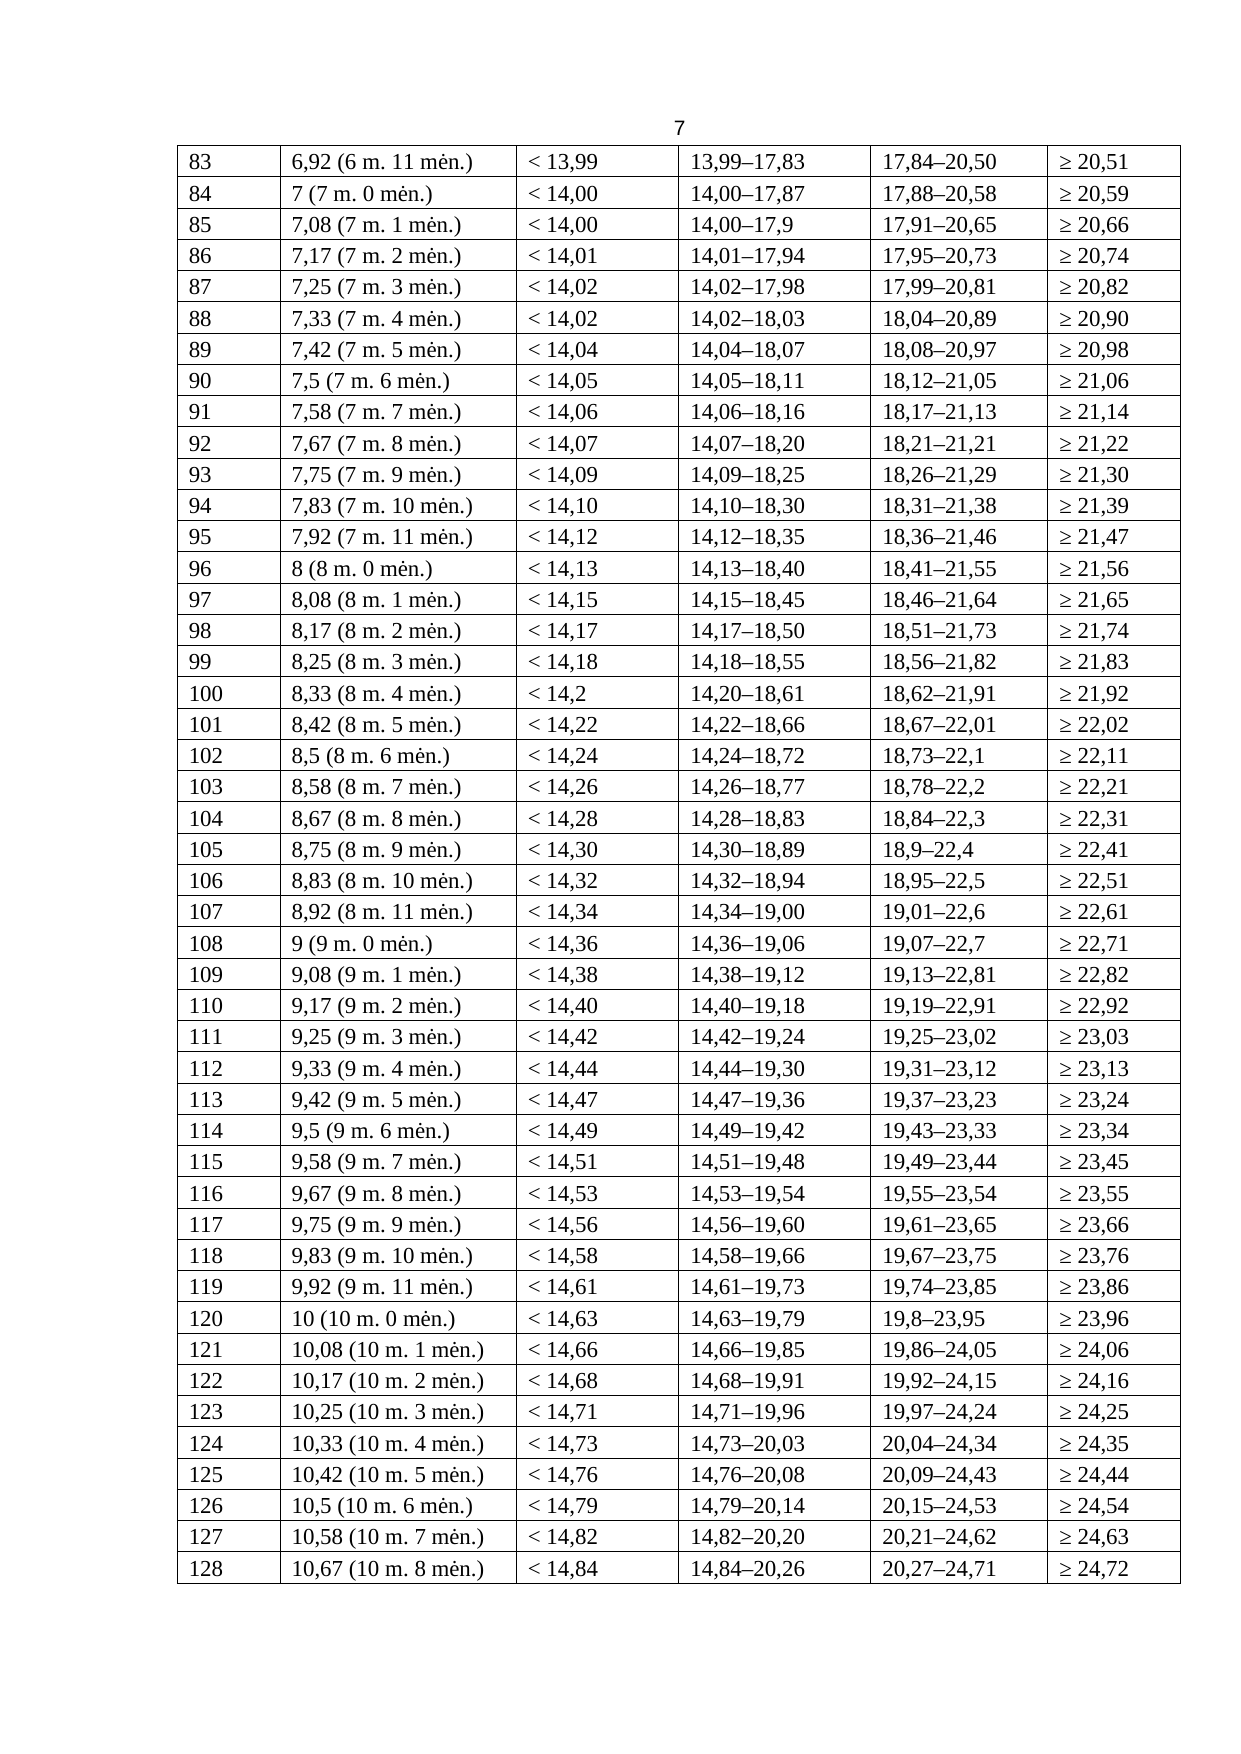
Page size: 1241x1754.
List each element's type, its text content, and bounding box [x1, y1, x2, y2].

table_cell ≥ 24,06 [1048, 1334, 1180, 1364]
table_cell 100 [178, 677, 280, 707]
table_cell ≥ 23,24 [1048, 1084, 1180, 1114]
table_cell 7,17 (7 m. 2 mėn.) [281, 240, 516, 270]
table_cell 8,42 (8 m. 5 mėn.) [281, 709, 516, 739]
table_cell 118 [178, 1240, 280, 1270]
table_cell 19,49–23,44 [871, 1146, 1047, 1176]
table_cell 106 [178, 865, 280, 895]
table_cell 104 [178, 802, 280, 832]
table_cell 10,5 (10 m. 6 mėn.) [281, 1490, 516, 1520]
table_cell 19,19–22,91 [871, 990, 1047, 1020]
table_cell 83 [178, 146, 280, 176]
table_cell 8 (8 m. 0 mėn.) [281, 552, 516, 582]
table_cell 14,00–17,87 [679, 177, 870, 207]
table_cell 14,06–18,16 [679, 396, 870, 426]
table_cell 9,17 (9 m. 2 mėn.) [281, 990, 516, 1020]
table_cell 14,17–18,50 [679, 615, 870, 645]
table_cell 8,58 (8 m. 7 mėn.) [281, 771, 516, 801]
table_cell 20,21–24,62 [871, 1521, 1047, 1551]
table_cell ≥ 22,51 [1048, 865, 1180, 895]
table_cell 117 [178, 1209, 280, 1239]
table_cell 102 [178, 740, 280, 770]
table_cell 17,95–20,73 [871, 240, 1047, 270]
table_cell 109 [178, 959, 280, 989]
table_cell 9,42 (9 m. 5 mėn.) [281, 1084, 516, 1114]
table_cell 19,97–24,24 [871, 1396, 1047, 1426]
table_cell 14,09–18,25 [679, 459, 870, 489]
table_cell 14,20–18,61 [679, 677, 870, 707]
table_cell < 14,73 [517, 1427, 678, 1457]
table_cell < 14,06 [517, 396, 678, 426]
table_cell < 14,10 [517, 490, 678, 520]
table_cell 14,10–18,30 [679, 490, 870, 520]
table_cell 13,99–17,83 [679, 146, 870, 176]
table_cell 123 [178, 1396, 280, 1426]
table_cell < 14,00 [517, 209, 678, 239]
table_cell 7,5 (7 m. 6 mėn.) [281, 365, 516, 395]
table_cell ≥ 20,90 [1048, 302, 1180, 332]
table_cell ≥ 21,65 [1048, 584, 1180, 614]
table_cell ≥ 21,74 [1048, 615, 1180, 645]
table_cell ≥ 23,66 [1048, 1209, 1180, 1239]
table_cell < 14,13 [517, 552, 678, 582]
table_cell ≥ 23,86 [1048, 1271, 1180, 1301]
table_cell < 14,12 [517, 521, 678, 551]
table_cell 18,9–22,4 [871, 834, 1047, 864]
table_cell ≥ 22,61 [1048, 896, 1180, 926]
table_cell 7,25 (7 m. 3 mėn.) [281, 271, 516, 301]
table_cell 8,5 (8 m. 6 mėn.) [281, 740, 516, 770]
table_cell < 14,38 [517, 959, 678, 989]
table_cell ≥ 21,56 [1048, 552, 1180, 582]
table_cell 9,67 (9 m. 8 mėn.) [281, 1177, 516, 1207]
table_cell 14,01–17,94 [679, 240, 870, 270]
table_cell 10,08 (10 m. 1 mėn.) [281, 1334, 516, 1364]
table_cell 14,12–18,35 [679, 521, 870, 551]
table_cell ≥ 23,13 [1048, 1052, 1180, 1082]
table_cell 85 [178, 209, 280, 239]
table_cell ≥ 24,72 [1048, 1552, 1180, 1582]
table_cell 113 [178, 1084, 280, 1114]
table_cell < 14,26 [517, 771, 678, 801]
table_cell 14,84–20,26 [679, 1552, 870, 1582]
table_cell 14,13–18,40 [679, 552, 870, 582]
table_cell 8,83 (8 m. 10 mėn.) [281, 865, 516, 895]
table_cell 86 [178, 240, 280, 270]
table_cell < 14,68 [517, 1365, 678, 1395]
table_cell 19,25–23,02 [871, 1021, 1047, 1051]
table_cell 19,31–23,12 [871, 1052, 1047, 1082]
table_cell 10,17 (10 m. 2 mėn.) [281, 1365, 516, 1395]
table_cell < 14,84 [517, 1552, 678, 1582]
table_cell 10,58 (10 m. 7 mėn.) [281, 1521, 516, 1551]
table_cell < 14,15 [517, 584, 678, 614]
table_cell 17,88–20,58 [871, 177, 1047, 207]
table_cell ≥ 22,82 [1048, 959, 1180, 989]
table_cell < 14,44 [517, 1052, 678, 1082]
table_cell ≥ 21,22 [1048, 427, 1180, 457]
table_cell ≥ 21,92 [1048, 677, 1180, 707]
table_cell 111 [178, 1021, 280, 1051]
table_cell 95 [178, 521, 280, 551]
table_cell 14,56–19,60 [679, 1209, 870, 1239]
table_cell 14,68–19,91 [679, 1365, 870, 1395]
table_cell 103 [178, 771, 280, 801]
table_cell 14,76–20,08 [679, 1459, 870, 1489]
table_cell 88 [178, 302, 280, 332]
table_cell ≥ 23,34 [1048, 1115, 1180, 1145]
table_cell 87 [178, 271, 280, 301]
table_cell 10,67 (10 m. 8 mėn.) [281, 1552, 516, 1582]
table_cell 7,42 (7 m. 5 mėn.) [281, 334, 516, 364]
table_cell 127 [178, 1521, 280, 1551]
table_cell 19,55–23,54 [871, 1177, 1047, 1207]
table_cell 10 (10 m. 0 mėn.) [281, 1302, 516, 1332]
table_cell < 14,58 [517, 1240, 678, 1270]
table_cell 8,33 (8 m. 4 mėn.) [281, 677, 516, 707]
table_cell 14,05–18,11 [679, 365, 870, 395]
table_cell 14,47–19,36 [679, 1084, 870, 1114]
table_cell < 13,99 [517, 146, 678, 176]
table_cell 14,53–19,54 [679, 1177, 870, 1207]
table_cell 7,67 (7 m. 8 mėn.) [281, 427, 516, 457]
table_cell 124 [178, 1427, 280, 1457]
table_cell 14,66–19,85 [679, 1334, 870, 1364]
table_cell 8,67 (8 m. 8 mėn.) [281, 802, 516, 832]
table_cell 128 [178, 1552, 280, 1582]
table_cell < 14,09 [517, 459, 678, 489]
table_cell 18,31–21,38 [871, 490, 1047, 520]
table_cell 112 [178, 1052, 280, 1082]
table_cell ≥ 20,98 [1048, 334, 1180, 364]
table_cell 18,51–21,73 [871, 615, 1047, 645]
table_cell < 14,24 [517, 740, 678, 770]
table_cell 17,99–20,81 [871, 271, 1047, 301]
table_cell ≥ 22,41 [1048, 834, 1180, 864]
table_cell < 14,22 [517, 709, 678, 739]
table_cell 14,32–18,94 [679, 865, 870, 895]
table_cell 97 [178, 584, 280, 614]
table_cell 96 [178, 552, 280, 582]
table_cell < 14,02 [517, 302, 678, 332]
table_cell 14,26–18,77 [679, 771, 870, 801]
table_cell 9,25 (9 m. 3 mėn.) [281, 1021, 516, 1051]
table_cell 14,15–18,45 [679, 584, 870, 614]
table_cell 19,86–24,05 [871, 1334, 1047, 1364]
table_cell 14,18–18,55 [679, 646, 870, 676]
table_cell 19,61–23,65 [871, 1209, 1047, 1239]
table_cell 18,84–22,3 [871, 802, 1047, 832]
table_cell 116 [178, 1177, 280, 1207]
table_cell ≥ 20,82 [1048, 271, 1180, 301]
table_cell < 14,51 [517, 1146, 678, 1176]
table_cell ≥ 20,59 [1048, 177, 1180, 207]
table_cell < 14,76 [517, 1459, 678, 1489]
table_cell 14,02–17,98 [679, 271, 870, 301]
table_cell < 14,30 [517, 834, 678, 864]
table_cell ≥ 23,96 [1048, 1302, 1180, 1332]
table_cell 14,63–19,79 [679, 1302, 870, 1332]
table_cell 18,21–21,21 [871, 427, 1047, 457]
table_cell < 14,02 [517, 271, 678, 301]
table_cell ≥ 22,31 [1048, 802, 1180, 832]
table_cell ≥ 24,54 [1048, 1490, 1180, 1520]
table_cell 19,01–22,6 [871, 896, 1047, 926]
table_cell ≥ 24,16 [1048, 1365, 1180, 1395]
table_cell ≥ 21,83 [1048, 646, 1180, 676]
table_cell < 14,17 [517, 615, 678, 645]
table_cell 9,92 (9 m. 11 mėn.) [281, 1271, 516, 1301]
table_cell ≥ 20,51 [1048, 146, 1180, 176]
table_cell 9,5 (9 m. 6 mėn.) [281, 1115, 516, 1145]
table_cell 105 [178, 834, 280, 864]
table_cell 20,27–24,71 [871, 1552, 1047, 1582]
table_cell ≥ 20,74 [1048, 240, 1180, 270]
table_cell 7,83 (7 m. 10 mėn.) [281, 490, 516, 520]
table_cell 14,38–19,12 [679, 959, 870, 989]
table_cell 9 (9 m. 0 mėn.) [281, 927, 516, 957]
table_cell 20,09–24,43 [871, 1459, 1047, 1489]
table_cell 14,02–18,03 [679, 302, 870, 332]
table_cell < 14,28 [517, 802, 678, 832]
table_cell 14,73–20,03 [679, 1427, 870, 1457]
table_cell 18,67–22,01 [871, 709, 1047, 739]
table_cell 7,75 (7 m. 9 mėn.) [281, 459, 516, 489]
table_cell 9,58 (9 m. 7 mėn.) [281, 1146, 516, 1176]
table_cell 17,91–20,65 [871, 209, 1047, 239]
table_cell 18,36–21,46 [871, 521, 1047, 551]
table_cell 114 [178, 1115, 280, 1145]
table_cell 7,58 (7 m. 7 mėn.) [281, 396, 516, 426]
table_cell 98 [178, 615, 280, 645]
table_cell < 14,40 [517, 990, 678, 1020]
table_cell 8,25 (8 m. 3 mėn.) [281, 646, 516, 676]
table_cell 94 [178, 490, 280, 520]
table_cell ≥ 22,71 [1048, 927, 1180, 957]
table_cell ≥ 21,06 [1048, 365, 1180, 395]
table_cell 7,92 (7 m. 11 mėn.) [281, 521, 516, 551]
table_cell < 14,34 [517, 896, 678, 926]
table_cell ≥ 21,30 [1048, 459, 1180, 489]
table_cell 14,28–18,83 [679, 802, 870, 832]
table_cell 14,40–19,18 [679, 990, 870, 1020]
table_cell < 14,04 [517, 334, 678, 364]
table_cell 18,17–21,13 [871, 396, 1047, 426]
table_cell 14,00–17,9 [679, 209, 870, 239]
table_cell < 14,00 [517, 177, 678, 207]
table_cell 18,78–22,2 [871, 771, 1047, 801]
table_cell 126 [178, 1490, 280, 1520]
table_cell ≥ 24,44 [1048, 1459, 1180, 1489]
table_cell 107 [178, 896, 280, 926]
table_cell 18,26–21,29 [871, 459, 1047, 489]
table_cell 91 [178, 396, 280, 426]
table_cell 14,82–20,20 [679, 1521, 870, 1551]
table_cell 110 [178, 990, 280, 1020]
table_cell 8,75 (8 m. 9 mėn.) [281, 834, 516, 864]
table_cell ≥ 23,45 [1048, 1146, 1180, 1176]
table_cell 108 [178, 927, 280, 957]
table_cell 10,25 (10 m. 3 mėn.) [281, 1396, 516, 1426]
table_cell 101 [178, 709, 280, 739]
table_cell 14,44–19,30 [679, 1052, 870, 1082]
table_cell 9,83 (9 m. 10 mėn.) [281, 1240, 516, 1270]
table_cell 18,12–21,05 [871, 365, 1047, 395]
table_cell ≥ 23,03 [1048, 1021, 1180, 1051]
table_cell 14,42–19,24 [679, 1021, 870, 1051]
table_cell 14,58–19,66 [679, 1240, 870, 1270]
table_cell < 14,56 [517, 1209, 678, 1239]
table_cell < 14,47 [517, 1084, 678, 1114]
table_cell 18,62–21,91 [871, 677, 1047, 707]
table_cell < 14,2 [517, 677, 678, 707]
table_cell 14,61–19,73 [679, 1271, 870, 1301]
table_cell 89 [178, 334, 280, 364]
table_cell < 14,01 [517, 240, 678, 270]
table_cell 14,22–18,66 [679, 709, 870, 739]
table_cell ≥ 21,39 [1048, 490, 1180, 520]
table_cell 9,75 (9 m. 9 mėn.) [281, 1209, 516, 1239]
table_cell ≥ 21,47 [1048, 521, 1180, 551]
table_cell 14,34–19,00 [679, 896, 870, 926]
table_cell 14,07–18,20 [679, 427, 870, 457]
table_cell 120 [178, 1302, 280, 1332]
table_cell < 14,61 [517, 1271, 678, 1301]
table_cell 14,24–18,72 [679, 740, 870, 770]
table_cell 14,36–19,06 [679, 927, 870, 957]
table_cell ≥ 23,55 [1048, 1177, 1180, 1207]
table_cell 19,07–22,7 [871, 927, 1047, 957]
table_cell ≥ 22,92 [1048, 990, 1180, 1020]
table_cell 18,04–20,89 [871, 302, 1047, 332]
table_cell 20,15–24,53 [871, 1490, 1047, 1520]
table_cell 19,92–24,15 [871, 1365, 1047, 1395]
table_cell 14,71–19,96 [679, 1396, 870, 1426]
table_cell 19,67–23,75 [871, 1240, 1047, 1270]
table_cell < 14,66 [517, 1334, 678, 1364]
table_cell 17,84–20,50 [871, 146, 1047, 176]
table_cell ≥ 24,35 [1048, 1427, 1180, 1457]
table_cell 92 [178, 427, 280, 457]
table_cell 125 [178, 1459, 280, 1489]
table_cell < 14,18 [517, 646, 678, 676]
table_cell 19,43–23,33 [871, 1115, 1047, 1145]
table_cell 14,51–19,48 [679, 1146, 870, 1176]
table_cell ≥ 23,76 [1048, 1240, 1180, 1270]
table_cell < 14,07 [517, 427, 678, 457]
table_cell 122 [178, 1365, 280, 1395]
table_cell 8,92 (8 m. 11 mėn.) [281, 896, 516, 926]
table_cell 119 [178, 1271, 280, 1301]
table_cell 18,46–21,64 [871, 584, 1047, 614]
table_cell < 14,79 [517, 1490, 678, 1520]
table_cell 90 [178, 365, 280, 395]
table_cell ≥ 20,66 [1048, 209, 1180, 239]
table_cell 10,33 (10 m. 4 mėn.) [281, 1427, 516, 1457]
table_cell 14,30–18,89 [679, 834, 870, 864]
table_cell 20,04–24,34 [871, 1427, 1047, 1457]
table_cell ≥ 22,11 [1048, 740, 1180, 770]
table_cell 18,95–22,5 [871, 865, 1047, 895]
table_cell 18,73–22,1 [871, 740, 1047, 770]
table_cell 7,08 (7 m. 1 mėn.) [281, 209, 516, 239]
table_cell 18,08–20,97 [871, 334, 1047, 364]
table_cell 9,33 (9 m. 4 mėn.) [281, 1052, 516, 1082]
table_cell ≥ 24,25 [1048, 1396, 1180, 1426]
table_cell 6,92 (6 m. 11 mėn.) [281, 146, 516, 176]
table_cell < 14,63 [517, 1302, 678, 1332]
table_cell ≥ 22,02 [1048, 709, 1180, 739]
table_cell 19,8–23,95 [871, 1302, 1047, 1332]
table_cell 84 [178, 177, 280, 207]
table_cell < 14,53 [517, 1177, 678, 1207]
table_cell < 14,49 [517, 1115, 678, 1145]
table_cell 19,37–23,23 [871, 1084, 1047, 1114]
table_cell 10,42 (10 m. 5 mėn.) [281, 1459, 516, 1489]
table_cell 19,74–23,85 [871, 1271, 1047, 1301]
table_cell 14,49–19,42 [679, 1115, 870, 1145]
table_cell < 14,32 [517, 865, 678, 895]
table_cell < 14,05 [517, 365, 678, 395]
table_cell < 14,42 [517, 1021, 678, 1051]
table_cell < 14,36 [517, 927, 678, 957]
table_cell ≥ 21,14 [1048, 396, 1180, 426]
table_cell 8,17 (8 m. 2 mėn.) [281, 615, 516, 645]
table_cell ≥ 22,21 [1048, 771, 1180, 801]
table_cell < 14,71 [517, 1396, 678, 1426]
table_cell 18,41–21,55 [871, 552, 1047, 582]
table_cell 7,33 (7 m. 4 mėn.) [281, 302, 516, 332]
table_cell 121 [178, 1334, 280, 1364]
table_cell 7 (7 m. 0 mėn.) [281, 177, 516, 207]
table_cell 9,08 (9 m. 1 mėn.) [281, 959, 516, 989]
table_cell < 14,82 [517, 1521, 678, 1551]
table_cell 19,13–22,81 [871, 959, 1047, 989]
table_cell ≥ 24,63 [1048, 1521, 1180, 1551]
table_cell 14,04–18,07 [679, 334, 870, 364]
table_cell 99 [178, 646, 280, 676]
table_cell 8,08 (8 m. 1 mėn.) [281, 584, 516, 614]
table_cell 93 [178, 459, 280, 489]
table_cell 18,56–21,82 [871, 646, 1047, 676]
table_cell 115 [178, 1146, 280, 1176]
table_cell 14,79–20,14 [679, 1490, 870, 1520]
